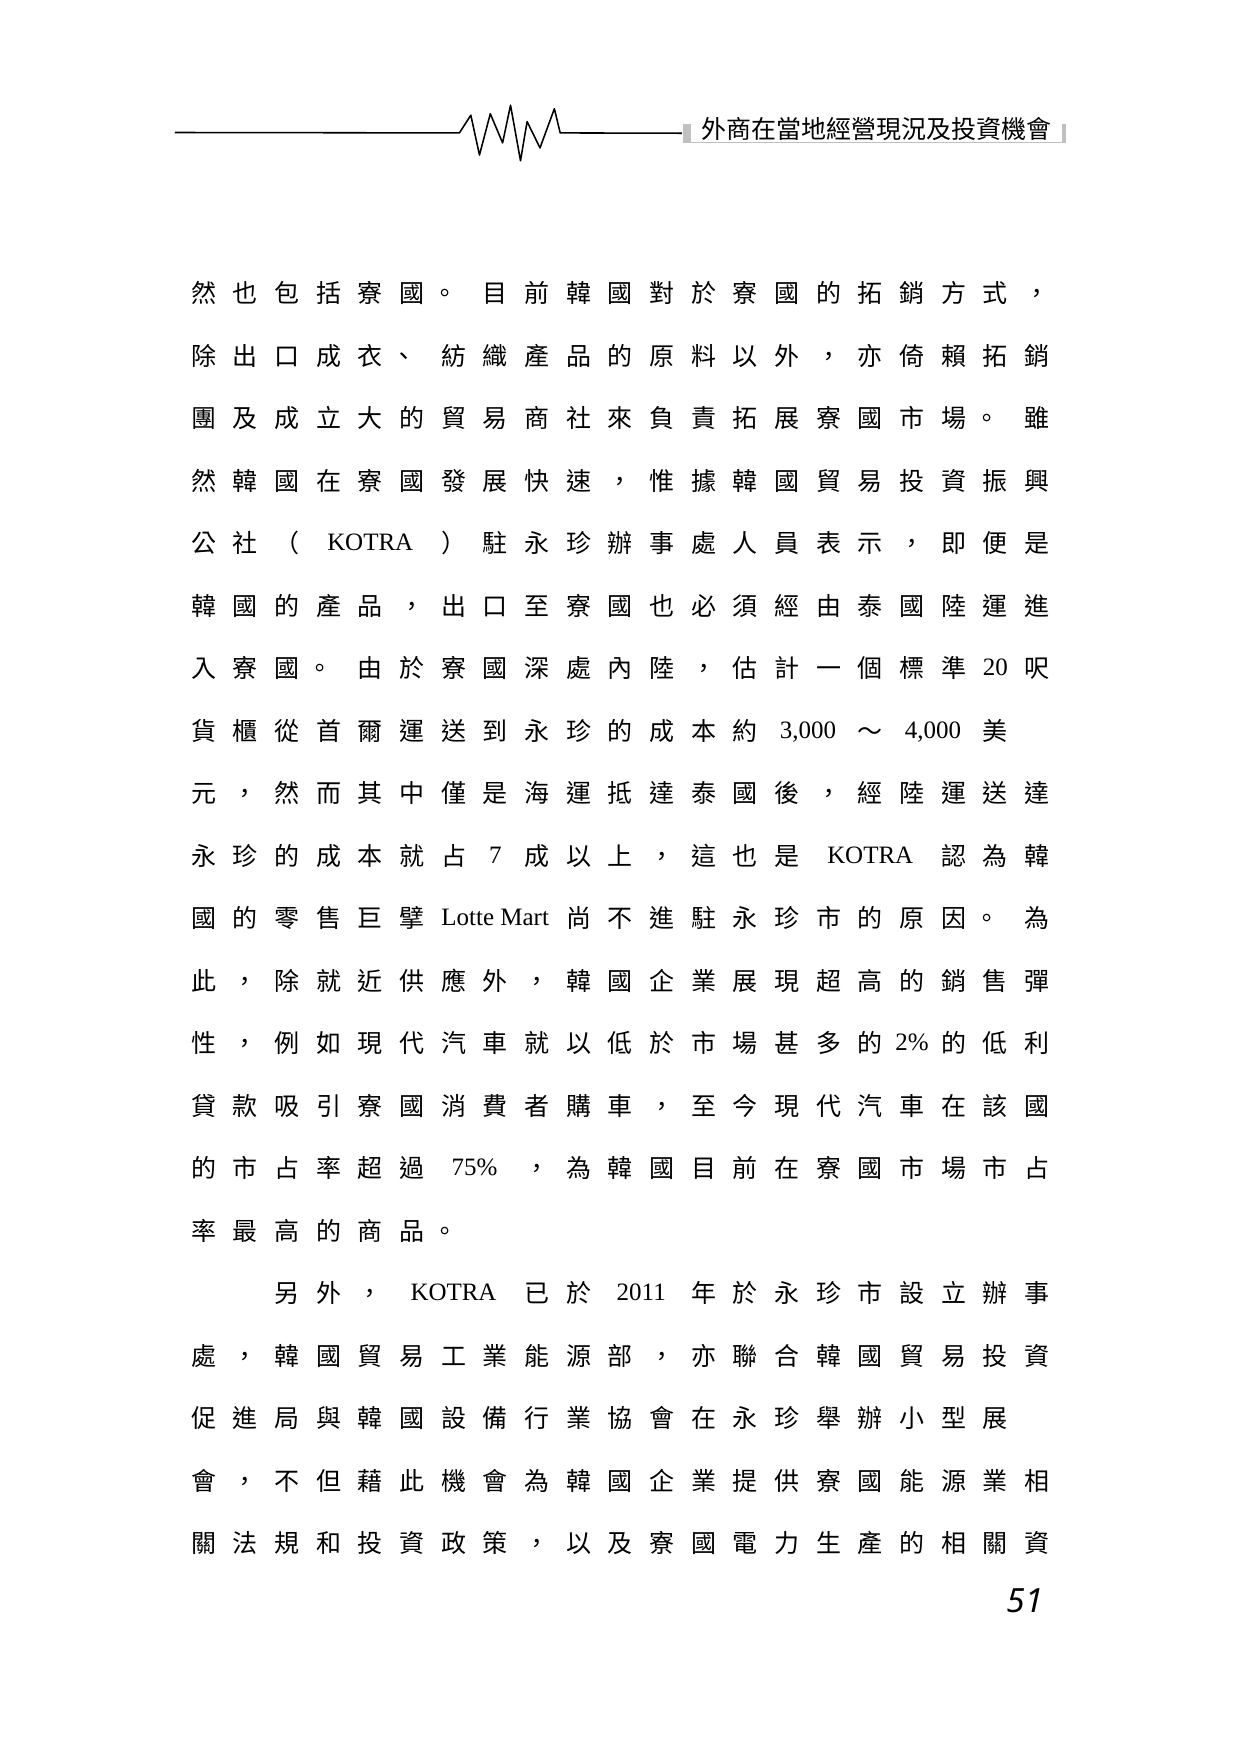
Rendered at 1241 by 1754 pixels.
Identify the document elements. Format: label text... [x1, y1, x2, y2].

text 另外，KOTRA已於2011年於永珍市設立辦事處，韓國貿易工業能源部，亦聯合韓國貿易投資促進局與韓國設備行業協會在永珍舉辦小型展會，不但藉此機會為韓國企業提供寮國能源業相關法規和投資政策，以及寮國電力生產的相關資 [183, 1250, 1058, 1563]
text 然也包括寮國。目前韓國對於寮國的拓銷方式，除出口成衣、紡織產品的原料以外，亦倚賴拓銷團及成立大的貿易商社來負責拓展寮國市場。雖然韓國在寮國發展快速，惟據韓國貿易投資振興公社（KOTRA）駐永珍辦事處人員表示，即便是韓國的產品，出口至寮國也必須經由泰國陸運進入寮國。由於寮國深處內陸，估計一個標準20呎貨櫃從首爾運送到永珍的成本約3,000～4,000美元，然而其中僅是海運抵達泰國後，經陸運送達永珍的成本就占7成以上，這也是KOTRA認為韓國的零售巨擘Lotte Mart尚不進駐永珍市的原因。為此，除就近供應外，韓國企業展現超高的銷售彈性，例如現代汽車就以低於市場甚多的2%的低利貸款吸引寮國消費者購車，至今現代汽車在該國的市占率超過75%，為韓國目前在寮國市場市占率最高的商品。 [183, 250, 1058, 1250]
